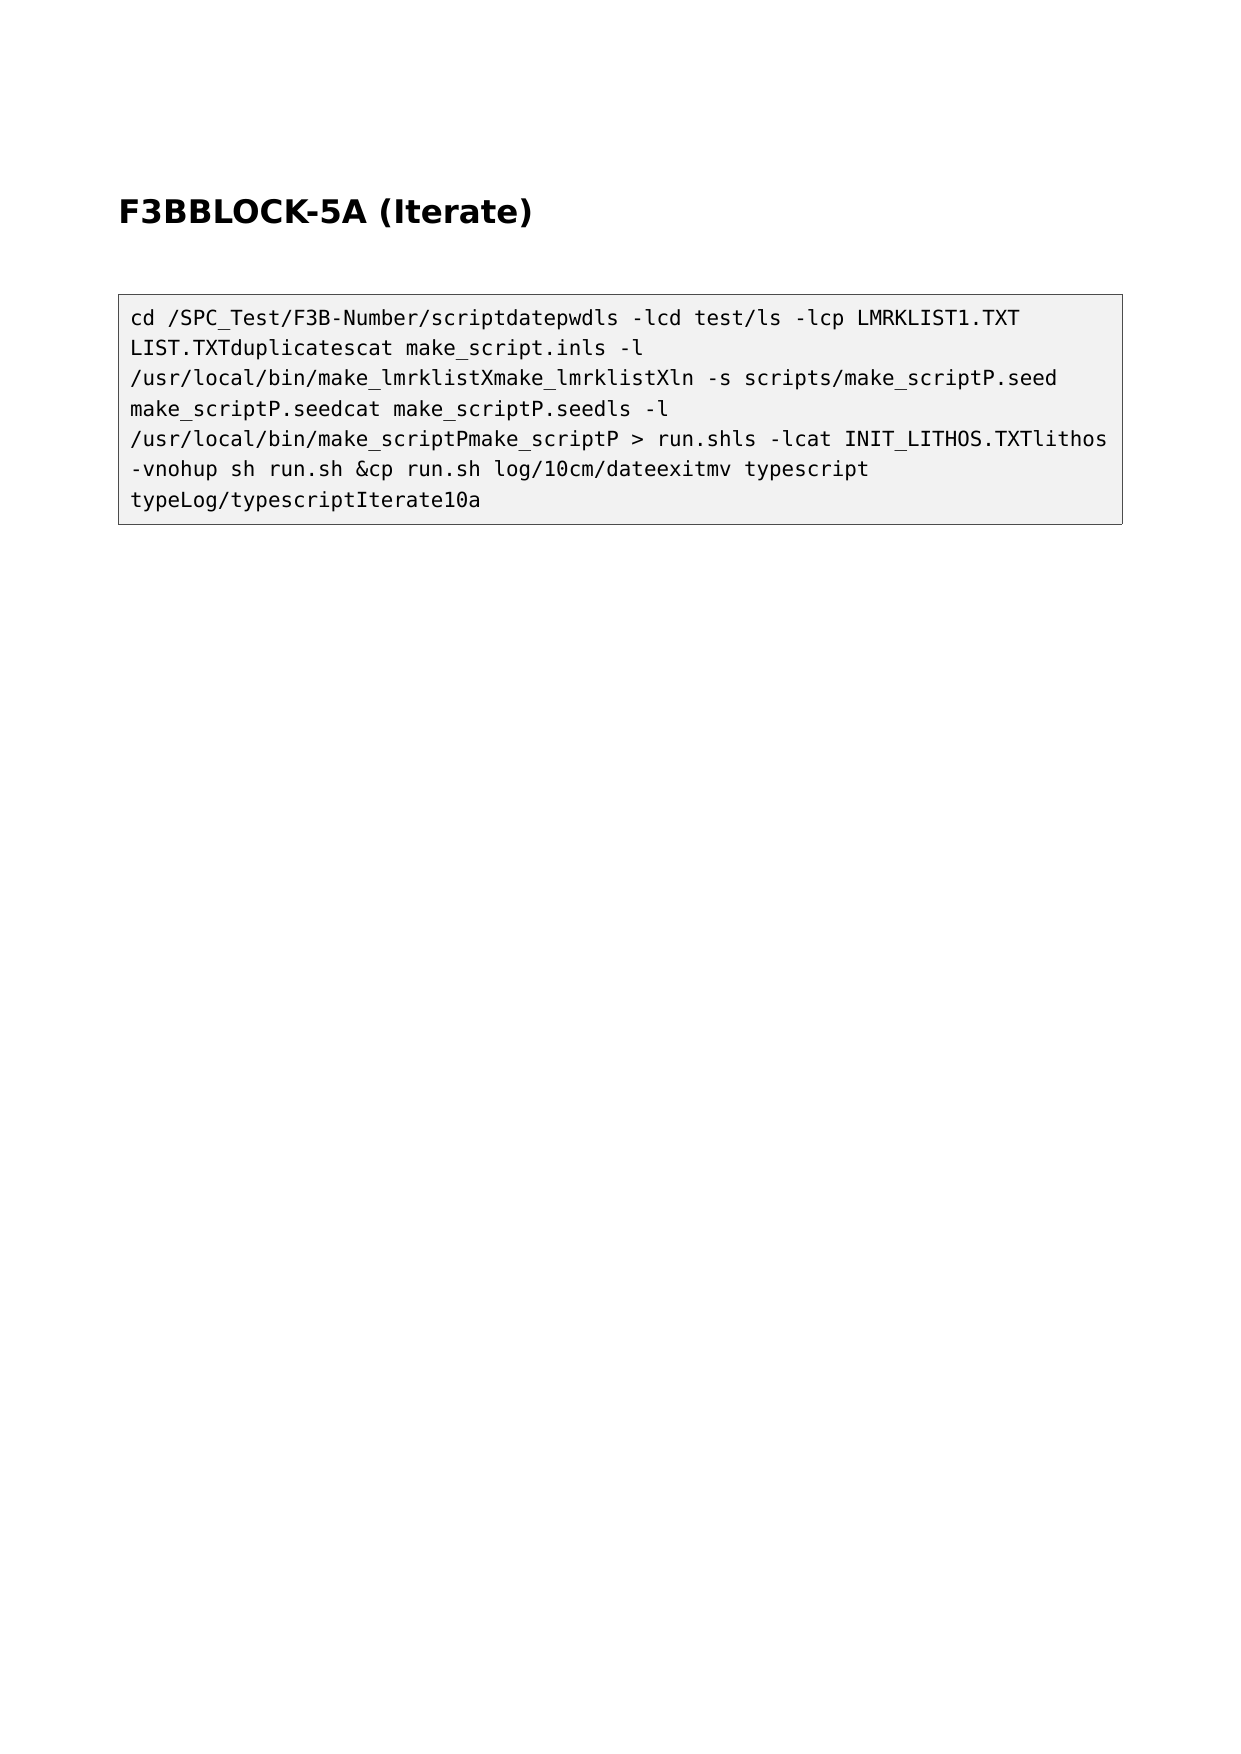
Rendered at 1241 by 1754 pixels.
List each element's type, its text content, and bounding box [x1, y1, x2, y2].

text cd /SPC_Test/F3B-Number/scriptdatepwdls -lcd test/ls -lcp LMRKLIST1.TXT LIST.TXTduplicatescat make_script.inls -l /usr/local/bin/make_lmrklistXmake_lmrklistXln -s scripts/make_scriptP.seed make_scriptP.seedcat make_scriptP.seedls -l /usr/local/bin/make_scriptPmake_scriptP > run.shls -lcat INIT_LITHOS.TXTlithos -vnohup sh run.sh &cp run.sh log/10cm/dateexitmv typescript typeLog/typescriptIterate10a [119, 295, 1122, 524]
subtitle F3BBLOCK-5A (Iterate) [118, 193, 1122, 231]
